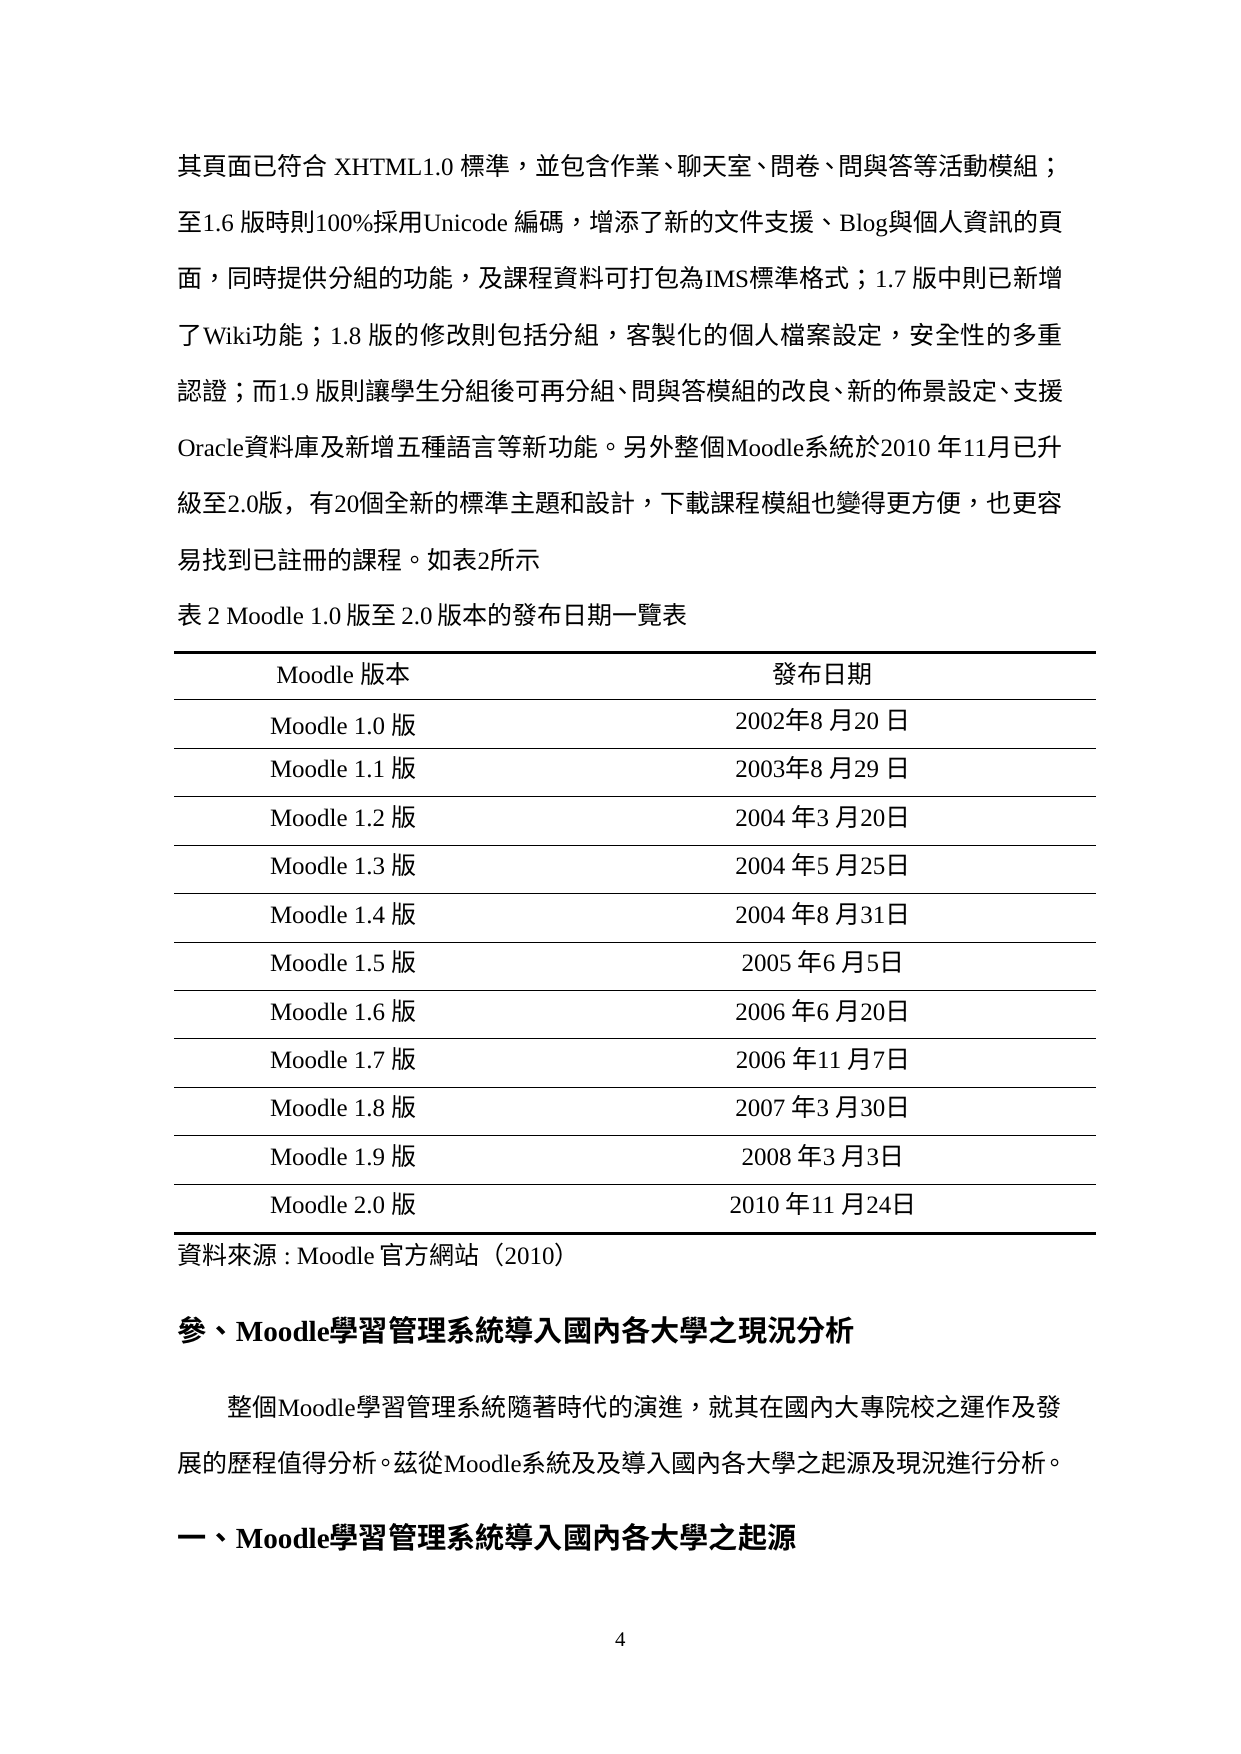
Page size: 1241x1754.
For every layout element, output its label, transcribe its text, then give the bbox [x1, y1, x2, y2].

table_cell 2007 年3 月30日 [512, 1088, 1096, 1135]
table_cell Moodle 1.6 版 [174, 991, 512, 1038]
table_cell 2010 年11 月24日 [512, 1185, 1096, 1232]
table_cell 2004 年8 月31日 [512, 894, 1096, 941]
table_cell 2002年8 月20 日 [512, 700, 1096, 748]
table_cell Moodle 1.7 版 [174, 1039, 512, 1087]
table_cell Moodle 1.8 版 [174, 1088, 512, 1135]
text 表2 Moodle 1.0版至2.0版本的發布日期一覽表 [177, 595, 1063, 633]
table_cell Moodle 1.5 版 [174, 943, 512, 990]
text Moodle 系統為提供更完善之系統功能支援，自發布以來，版本已修改多次，（江宛蓁，2010）。表2 是Moodle 1.0 版至2.0 版的發布修改日期，其中在1.5 版中其頁面已符合 XHTML1.0 標準，並包含作業、聊天室、問卷、問與答等活動模組；至1.6 版時則100%採用Unicode 編碼，增添了新的文件支援、Blog與個人資訊的頁面，同時提供分組的功能，及課程資料可打包為IMS標準格式；1.7 版中則已新增了Wiki功能；1.8 版的修改則包括分組，客製化的個人檔案設定，安全性的多重認證；而1.9 版則讓學生分組後可再分組、問與答模組的改良、新的佈景設定、支援Oracle資料庫及新增五種語言等新功能。另外整個Moodle系統於2010 年11月已升級至2.0版，有20個全新的標準主題和設計，下載課程模組也變得更方便，也更容易找到已註冊的課程。如表2所示 [177, 146, 1063, 577]
text 參、Moodle學習管理系統導入國內各大學之現況分析 [177, 1291, 1063, 1366]
table_cell 2006 年6 月20日 [512, 991, 1096, 1038]
table_cell 2006 年11 月7日 [512, 1039, 1096, 1087]
table_header 發布日期 [512, 654, 1096, 699]
table_cell 2004 年5 月25日 [512, 846, 1096, 893]
table_cell Moodle 1.2 版 [174, 797, 512, 844]
table_cell 2008 年3 月3日 [512, 1136, 1096, 1183]
table_cell Moodle 1.4 版 [174, 894, 512, 941]
table_header Moodle 版本 [174, 654, 512, 699]
text 整個Moodle學習管理系統隨著時代的演進，就其在國內大專院校之運作及發展的歷程值得分析。茲從Moodle系統及及導入國內各大學之起源及現況進行分析。 [177, 1387, 1063, 1481]
table_cell 2005 年6 月5日 [512, 943, 1096, 990]
table_cell 2003年8 月29 日 [512, 749, 1096, 796]
table_cell Moodle 1.0 版 [174, 700, 512, 748]
table_cell Moodle 1.1 版 [174, 749, 512, 796]
table_cell Moodle 1.9 版 [174, 1136, 512, 1183]
table_cell Moodle 1.3 版 [174, 846, 512, 893]
table_cell Moodle 2.0 版 [174, 1185, 512, 1232]
text 一、Moodle學習管理系統導入國內各大學之起源 [177, 1499, 1063, 1574]
table_cell 2004 年3 月20日 [512, 797, 1096, 844]
text 資料來源 : Moodle官方網站（2010） [177, 1235, 1063, 1273]
